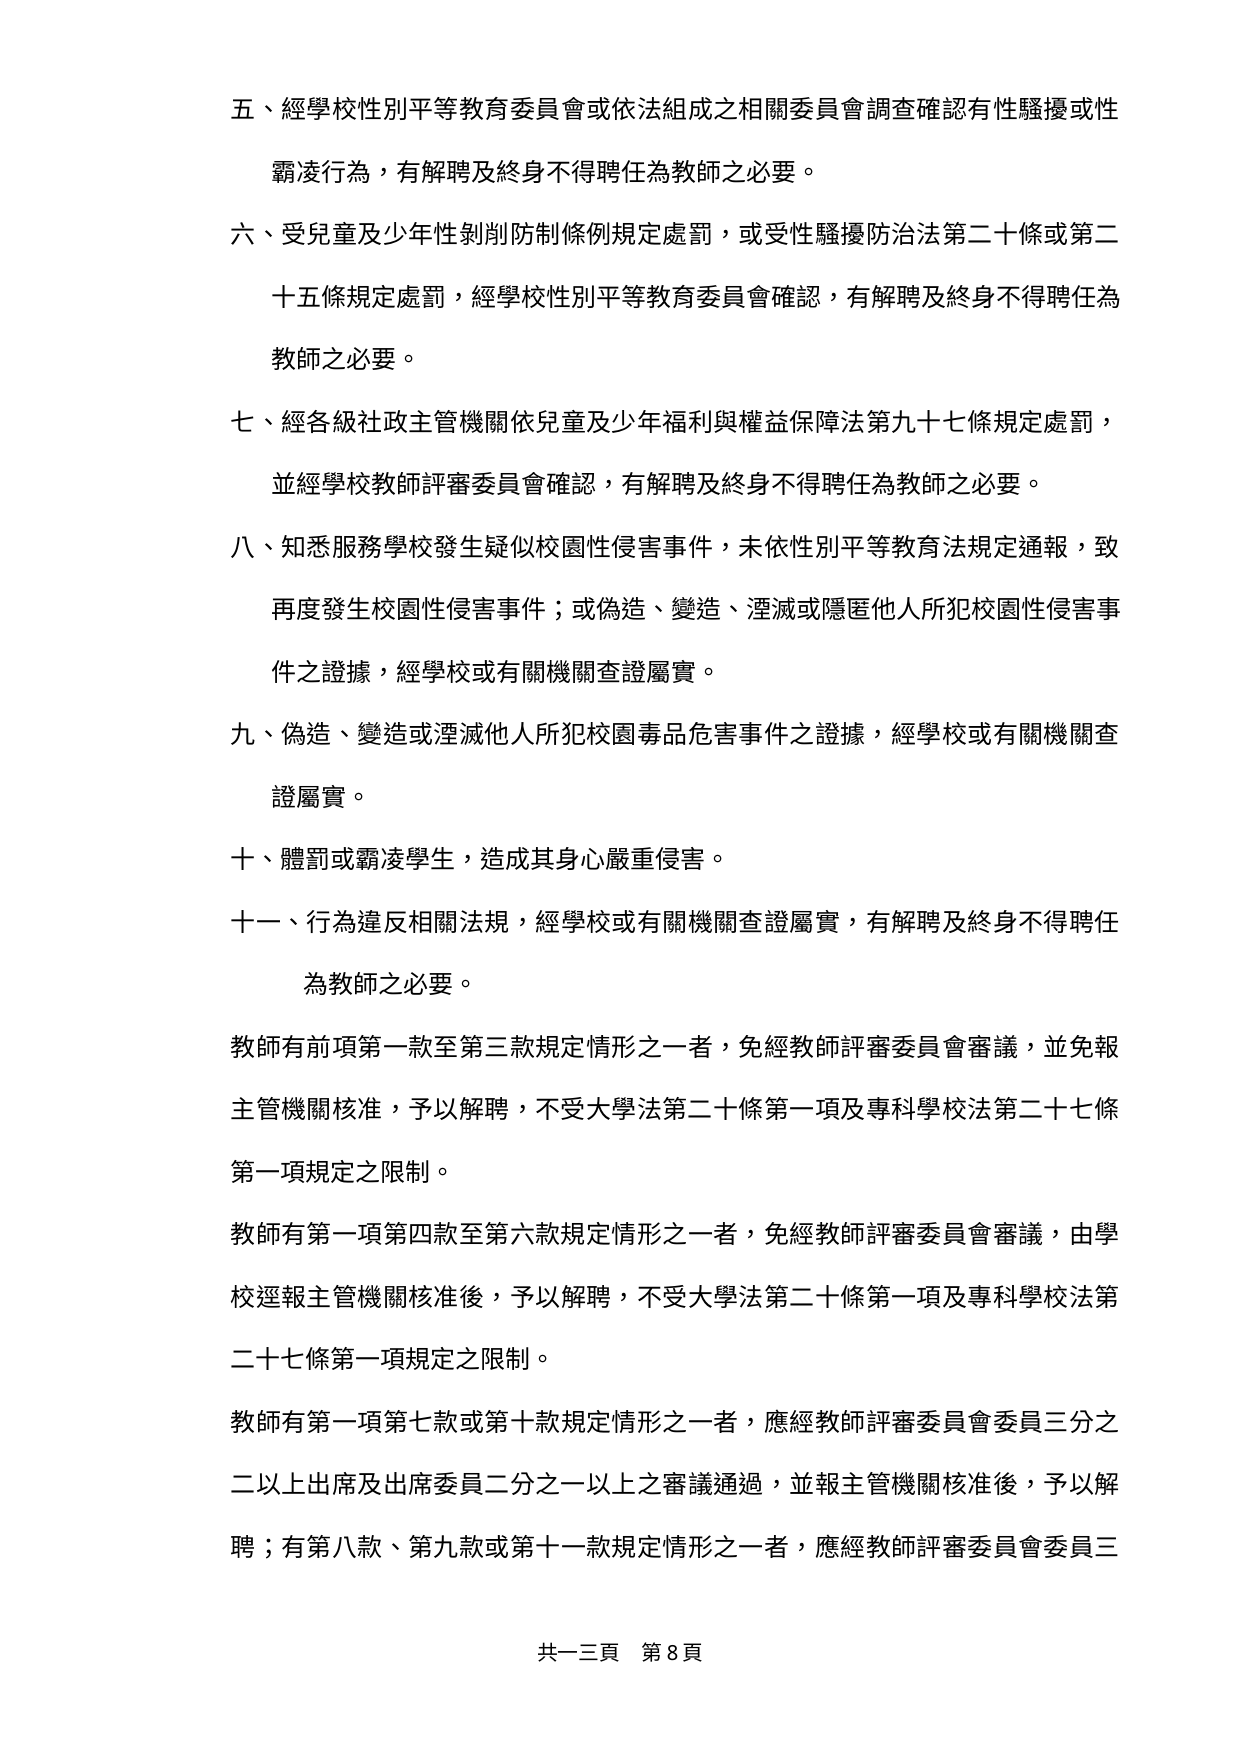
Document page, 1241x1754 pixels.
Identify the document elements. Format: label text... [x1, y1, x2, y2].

text 教師有第一項第七款或第十款規定情形之一者，應經教師評審委員會委員三分之二以上出席及出席委員二分之一以上之審議通過，並報主管機關核准後，予以解聘；有第八款、第九款或第十一款規定情形之一者，應經教師評審委員會委員三 [230, 1379, 1122, 1566]
text 八、知悉服務學校發生疑似校園性侵害事件，未依性別平等教育法規定通報，致再度發生校園性侵害事件；或偽造、變造、湮滅或隱匿他人所犯校園性侵害事件之證據，經學校或有關機關查證屬實。 [230, 504, 1122, 691]
text 教師有前項第一款至第三款規定情形之一者，免經教師評審委員會審議，並免報主管機關核准，予以解聘，不受大學法第二十條第一項及專科學校法第二十七條第一項規定之限制。 [230, 1004, 1122, 1191]
text 九、偽造、變造或湮滅他人所犯校園毒品危害事件之證據，經學校或有關機關查證屬實。 [230, 691, 1122, 816]
text 十一、行為違反相關法規，經學校或有關機關查證屬實，有解聘及終身不得聘任為教師之必要。 [230, 879, 1122, 1004]
text 七、經各級社政主管機關依兒童及少年福利與權益保障法第九十七條規定處罰，並經學校教師評審委員會確認，有解聘及終身不得聘任為教師之必要。 [230, 379, 1122, 504]
text 教師有第一項第四款至第六款規定情形之一者，免經教師評審委員會審議，由學校逕報主管機關核准後，予以解聘，不受大學法第二十條第一項及專科學校法第二十七條第一項規定之限制。 [230, 1191, 1122, 1379]
text 六、受兒童及少年性剝削防制條例規定處罰，或受性騷擾防治法第二十條或第二十五條規定處罰，經學校性別平等教育委員會確認，有解聘及終身不得聘任為教師之必要。 [230, 191, 1122, 379]
text 五、經學校性別平等教育委員會或依法組成之相關委員會調查確認有性騷擾或性霸凌行為，有解聘及終身不得聘任為教師之必要。 [230, 66, 1122, 191]
text 十、體罰或霸凌學生，造成其身心嚴重侵害。 [230, 816, 1122, 879]
